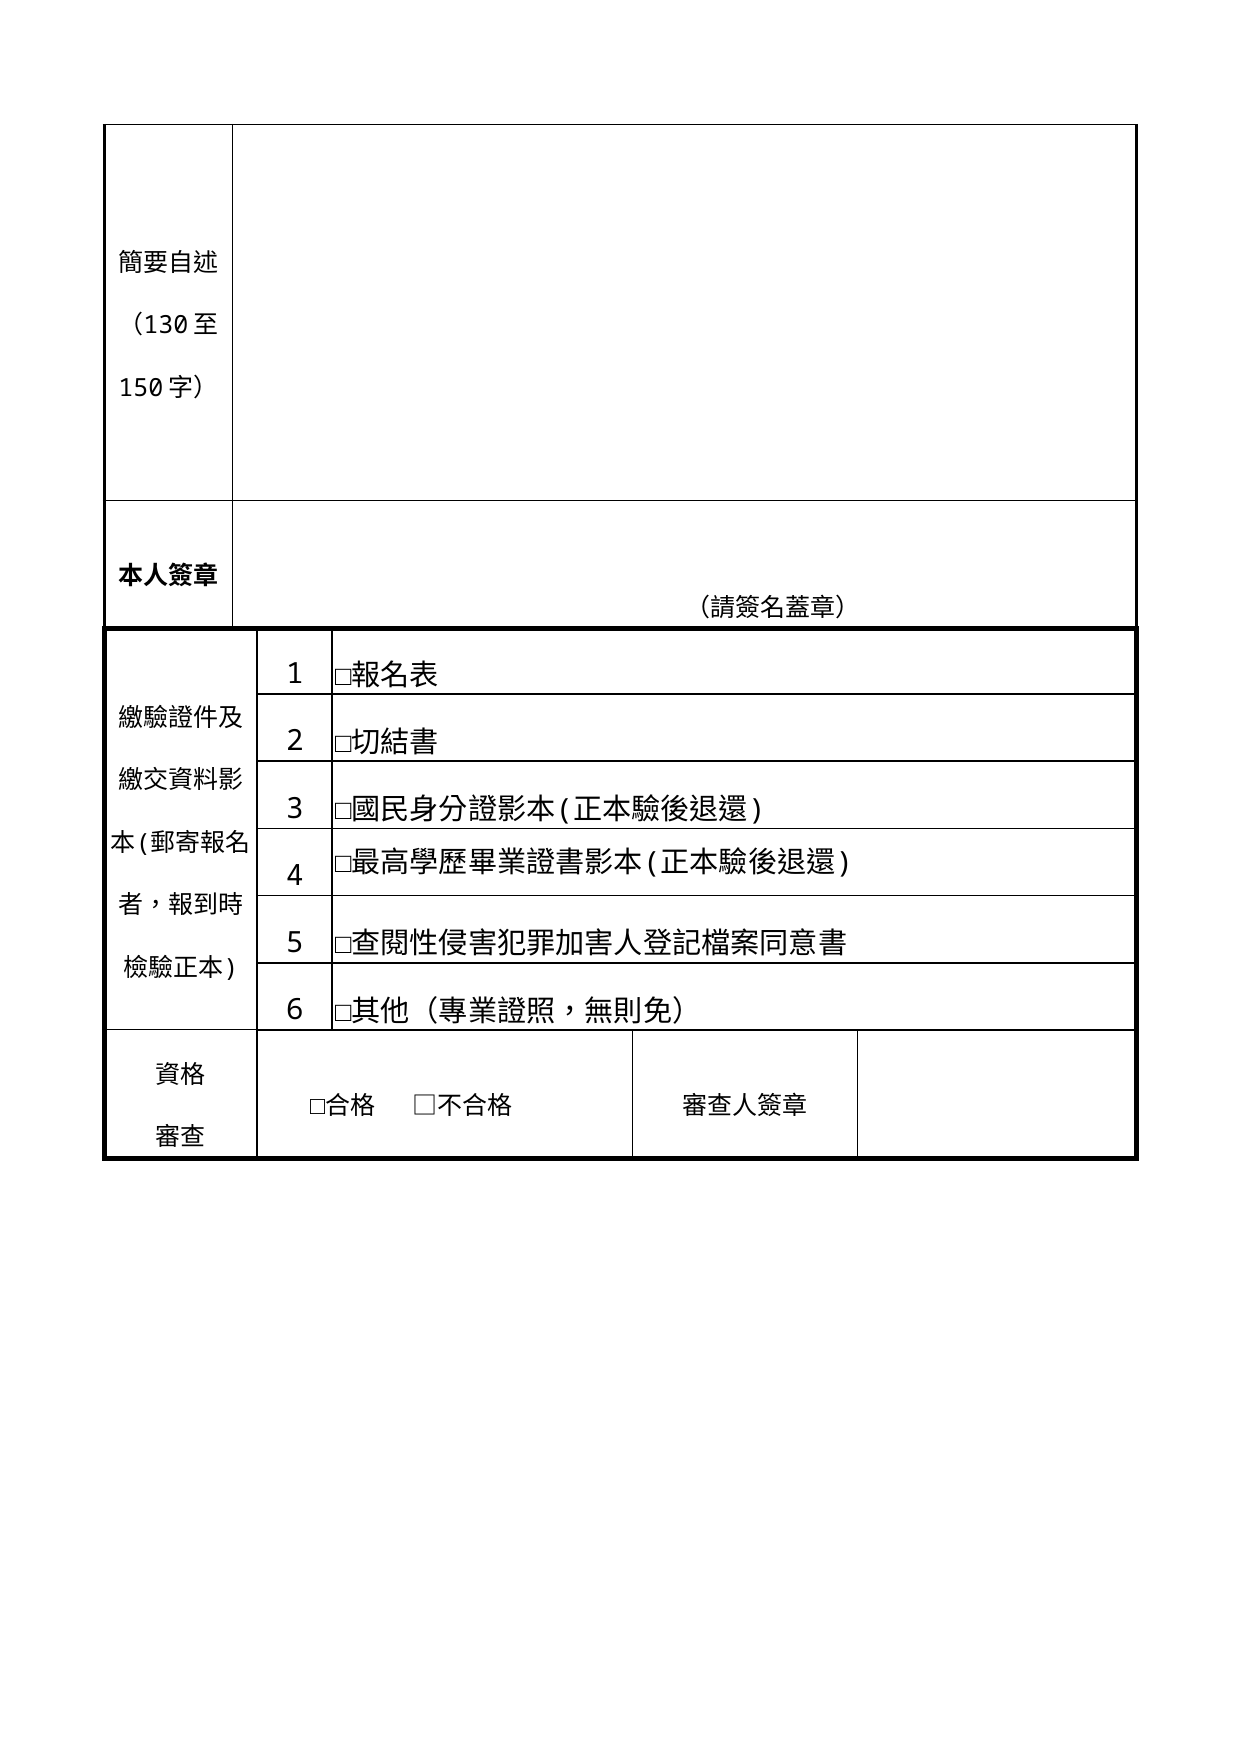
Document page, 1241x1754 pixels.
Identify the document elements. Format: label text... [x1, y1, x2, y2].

table_cell □報名表 [333, 631, 1134, 693]
table_cell □最高學歷畢業證書影本(正本驗後退還) [333, 829, 1134, 895]
table_cell 本人簽章 [106, 501, 232, 626]
table_cell 2 [258, 695, 331, 760]
table_cell □其他（專業證照，無則免） [333, 964, 1134, 1029]
table_cell 3 [258, 762, 331, 828]
table_cell □合格 □不合格 [258, 1031, 632, 1156]
table_cell 4 [258, 829, 331, 895]
table_cell （請簽名蓋章） [233, 501, 1135, 626]
table_cell □切結書 [333, 695, 1134, 760]
table_cell 簡要自述（130至150字） [106, 125, 232, 500]
table_cell 繳驗證件及繳交資料影本(郵寄報名者，報到時檢驗正本) [107, 631, 256, 1029]
table_cell 6 [258, 964, 331, 1029]
table_cell □查閱性侵害犯罪加害人登記檔案同意書 [333, 896, 1134, 962]
table_cell 審查人簽章 [633, 1031, 857, 1156]
table_cell 5 [258, 896, 331, 962]
table_cell □國民身分證影本(正本驗後退還) [333, 762, 1134, 828]
table_cell 資格 審查 [107, 1030, 256, 1156]
table_cell [233, 125, 1135, 500]
table_cell [858, 1031, 1134, 1156]
table_cell 1 [258, 631, 331, 693]
